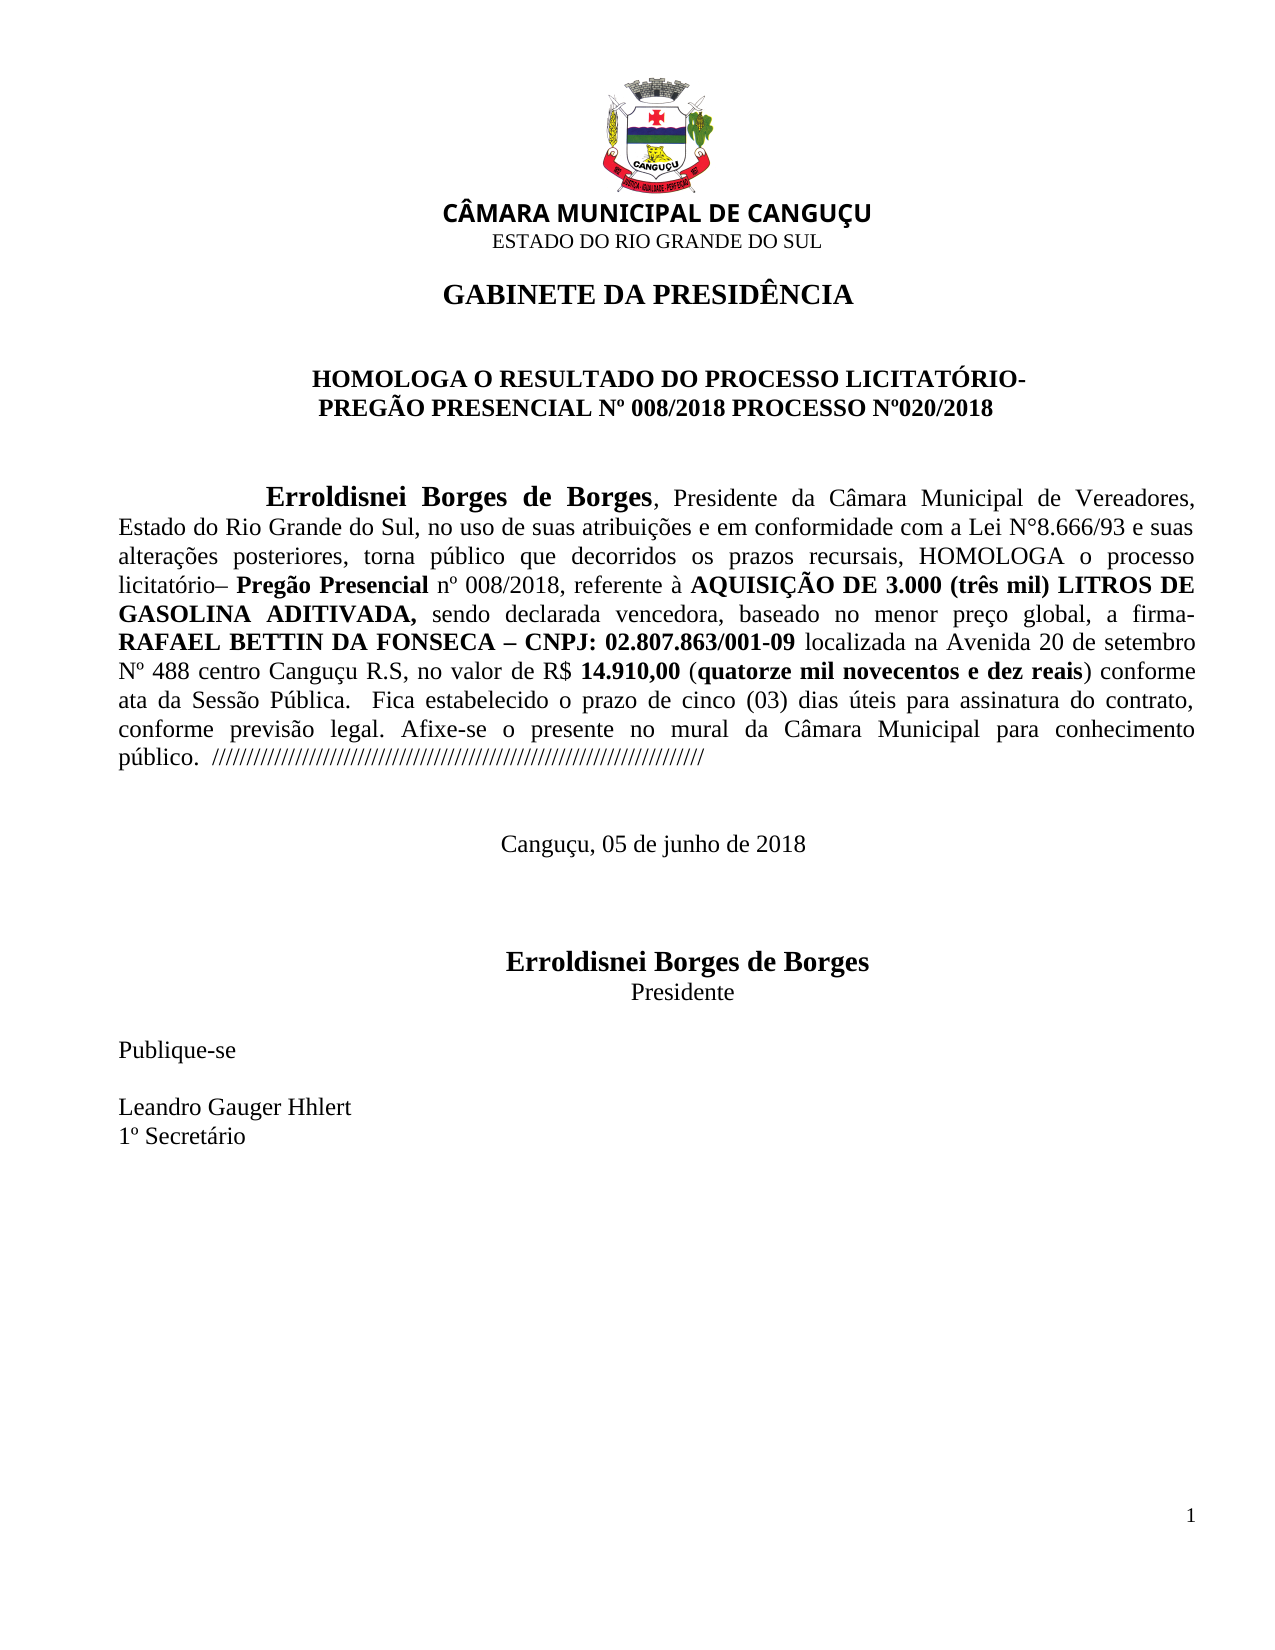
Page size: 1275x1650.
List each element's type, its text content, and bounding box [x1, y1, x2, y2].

text HOMOLOGA O RESULTADO DO PROCESSO LICITATÓRIO- [118, 364, 1196, 393]
text ESTADO DO RIO GRANDE DO SUL [118, 229, 1196, 253]
text Canguçu, 05 de junho de 2018 [118, 829, 1196, 857]
text Erroldisnei Borges de Borges, Presidente da Câmara Municipal de Vereadores, Estado do Rio Grande do Sul, no uso de suas atribuições e em conformidade com a Lei N°8.666/93 e suas alterações posteriores, torna público que decorridos os prazos recursais, HOMOLOGA o processo licitatório– Pregão Presencial nº 008/2018, referente à AQUISIÇÃO DE 3.000 (três mil) LITROS DE GASOLINA ADITIVADA, sendo declarada vencedora, baseado no menor preço global, a firma- RAFAEL BETTIN DA FONSECA – CNPJ: 02.807.863/001-09 localizada na Avenida 20 de setembro Nº 488 centro Canguçu R.S, no valor de R$ 14.910,00 (quatorze mil novecentos e dez reais) conforme ata da Sessão Pública. Fica estabelecido o prazo de cinco (03) dias úteis para assinatura do contrato, conforme previsão legal. Afixe-se o presente no mural da Câmara Municipal para conhecimento público. /////////////////////////////////////////////////////////////////////// [118, 479, 1196, 771]
subtitle GABINETE DA PRESIDÊNCIA [118, 277, 1196, 311]
text Presidente [118, 977, 1196, 1006]
text Erroldisnei Borges de Borges [118, 944, 1196, 977]
text 1º Secretário [118, 1121, 1196, 1150]
text Leandro Gauger Hhlert [118, 1092, 1196, 1121]
text PREGÃO PRESENCIAL Nº 008/2018 PROCESSO Nº020/2018 [118, 393, 1196, 421]
text Publique-se [118, 1035, 1196, 1063]
subtitle CÂMARA MUNICIPAL DE CANGUÇU [118, 195, 1196, 229]
